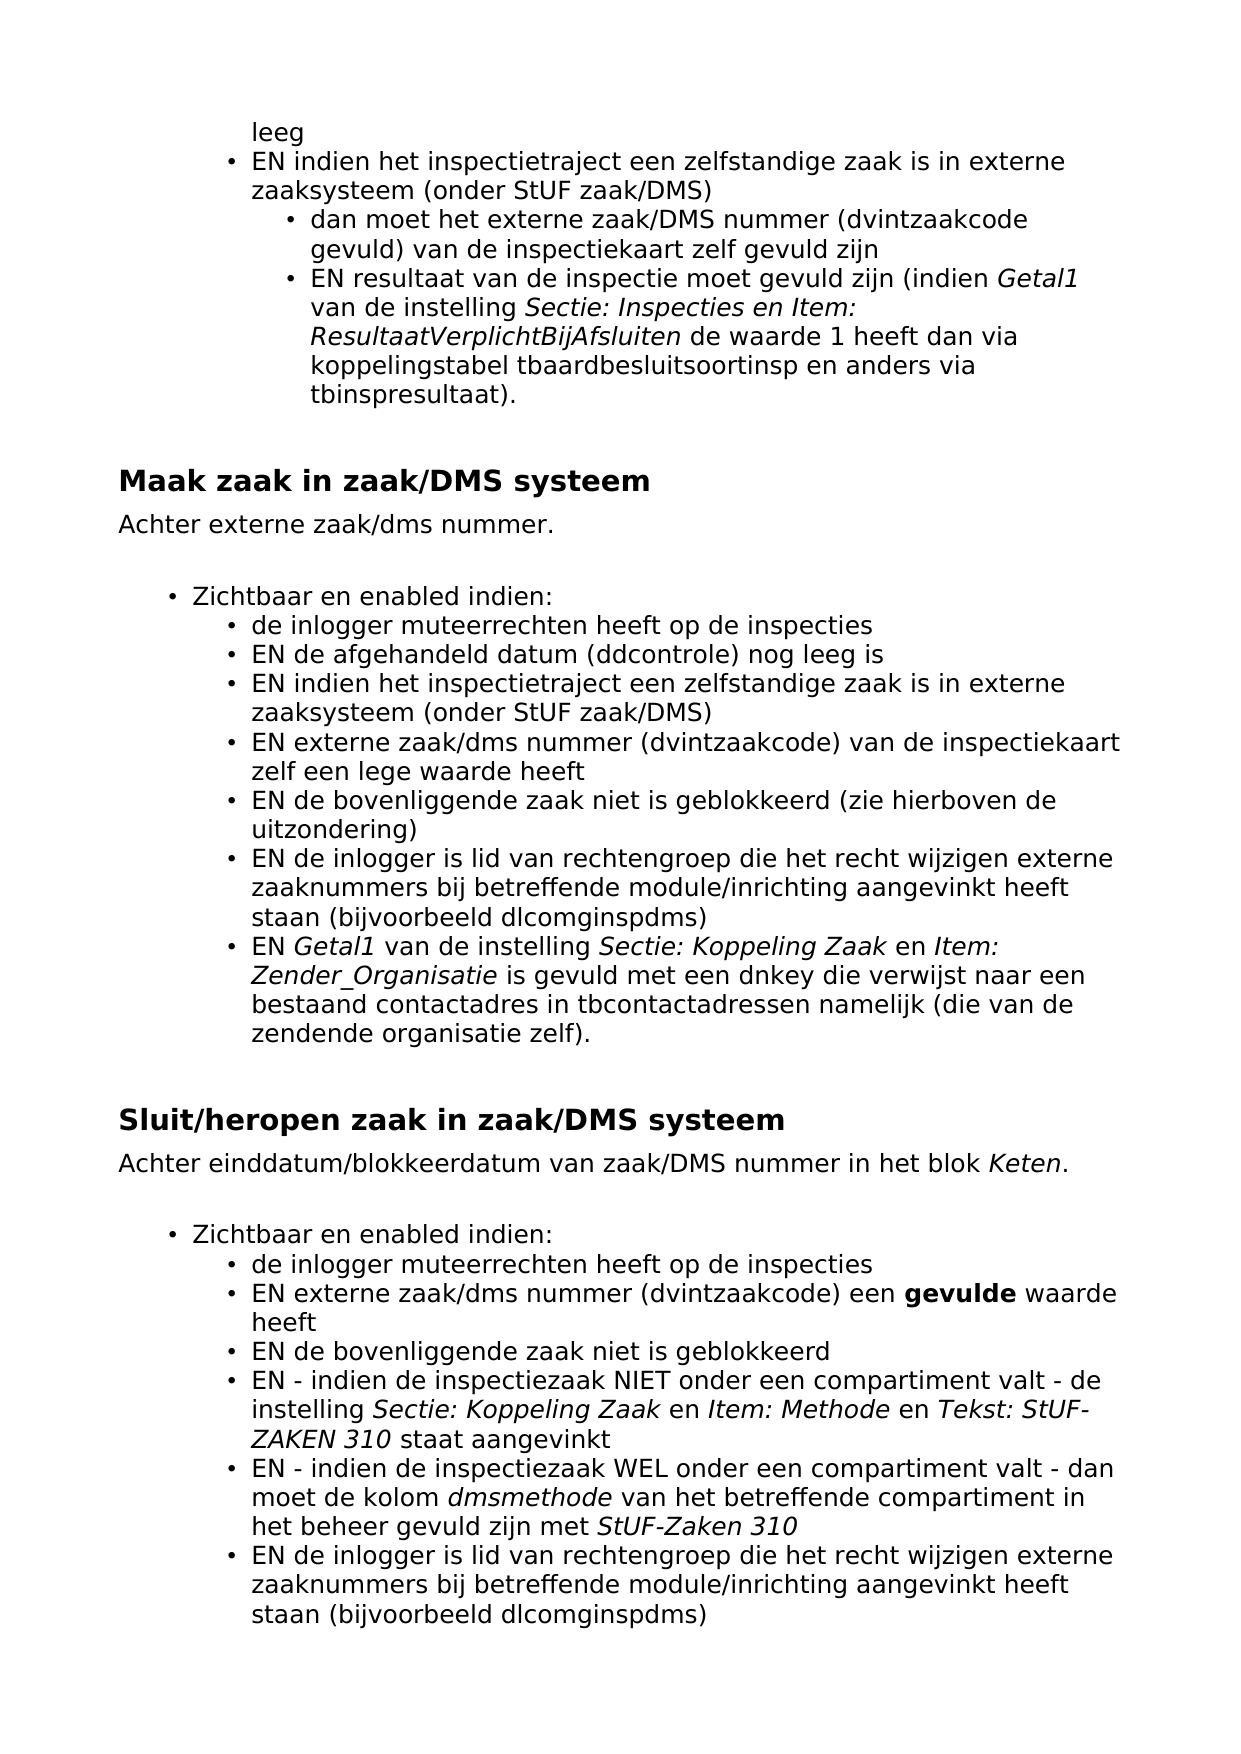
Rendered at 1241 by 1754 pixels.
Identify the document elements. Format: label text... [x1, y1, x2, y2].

list de inlogger muteerrechten heeft op de inspecties [236, 611, 1122, 640]
list EN externe zaak/dms nummer (dvintzaakcode) een gevulde waarde heeft [236, 1279, 1122, 1337]
list EN indien het inspectietraject een zelfstandige zaak is in externe zaaksysteem (onder StUF zaak/DMS) [236, 147, 1122, 206]
subtitle Sluit/heropen zaak in zaak/DMS systeem [118, 1103, 1122, 1137]
list Zichtbaar en enabled indien: [177, 1221, 1122, 1250]
text Achter einddatum/blokkeerdatum van zaak/DMS nummer in het blok Keten. [118, 1149, 1122, 1179]
list de inlogger muteerrechten heeft op de inspecties [236, 1250, 1122, 1279]
subtitle Maak zaak in zaak/DMS systeem [118, 464, 1122, 498]
list EN de afgehandeld datum (ddcontrole) nog leeg is [236, 640, 1122, 669]
list EN de inlogger is lid van rechtengroep die het recht wijzigen externe zaaknummers bij betreffende module/inrichting aangevinkt heeft staan (bijvoorbeeld dlcomginspdms) [236, 1541, 1122, 1629]
list EN indien het inspectietraject een zelfstandige zaak is in externe zaaksysteem (onder StUF zaak/DMS) [236, 669, 1122, 728]
list EN de inlogger is lid van rechtengroep die het recht wijzigen externe zaaknummers bij betreffende module/inrichting aangevinkt heeft staan (bijvoorbeeld dlcomginspdms) [236, 844, 1122, 932]
list EN - indien de inspectiezaak NIET onder een compartiment valt - de instelling Sectie: Koppeling Zaak en Item: Methode en Tekst: StUF-ZAKEN 310 staat aangevinkt [236, 1366, 1122, 1454]
list leeg [236, 118, 1122, 147]
list EN resultaat van de inspectie moet gevuld zijn (indien Getal1 van de instelling Sectie: Inspecties en Item: ResultaatVerplichtBijAfsluiten de waarde 1 heeft dan via koppelingstabel tbaardbesluitsoortinsp en anders via tbinspresultaat). [295, 264, 1122, 410]
list dan moet het externe zaak/DMS nummer (dvintzaakcode gevuld) van de inspectiekaart zelf gevuld zijn [295, 206, 1122, 264]
list EN de bovenliggende zaak niet is geblokkeerd [236, 1337, 1122, 1366]
list EN Getal1 van de instelling Sectie: Koppeling Zaak en Item: Zender_Organisatie is gevuld met een dnkey die verwijst naar een bestaand contactadres in tbcontactadressen namelijk (die van de zendende organisatie zelf). [236, 932, 1122, 1048]
list EN externe zaak/dms nummer (dvintzaakcode) van de inspectiekaart zelf een lege waarde heeft [236, 728, 1122, 786]
list Zichtbaar en enabled indien: [177, 582, 1122, 611]
text Achter externe zaak/dms nummer. [118, 511, 1122, 540]
list EN - indien de inspectiezaak WEL onder een compartiment valt - dan moet de kolom dmsmethode van het betreffende compartiment in het beheer gevuld zijn met StUF-Zaken 310 [236, 1454, 1122, 1541]
list EN de bovenliggende zaak niet is geblokkeerd (zie hierboven de uitzondering) [236, 786, 1122, 844]
